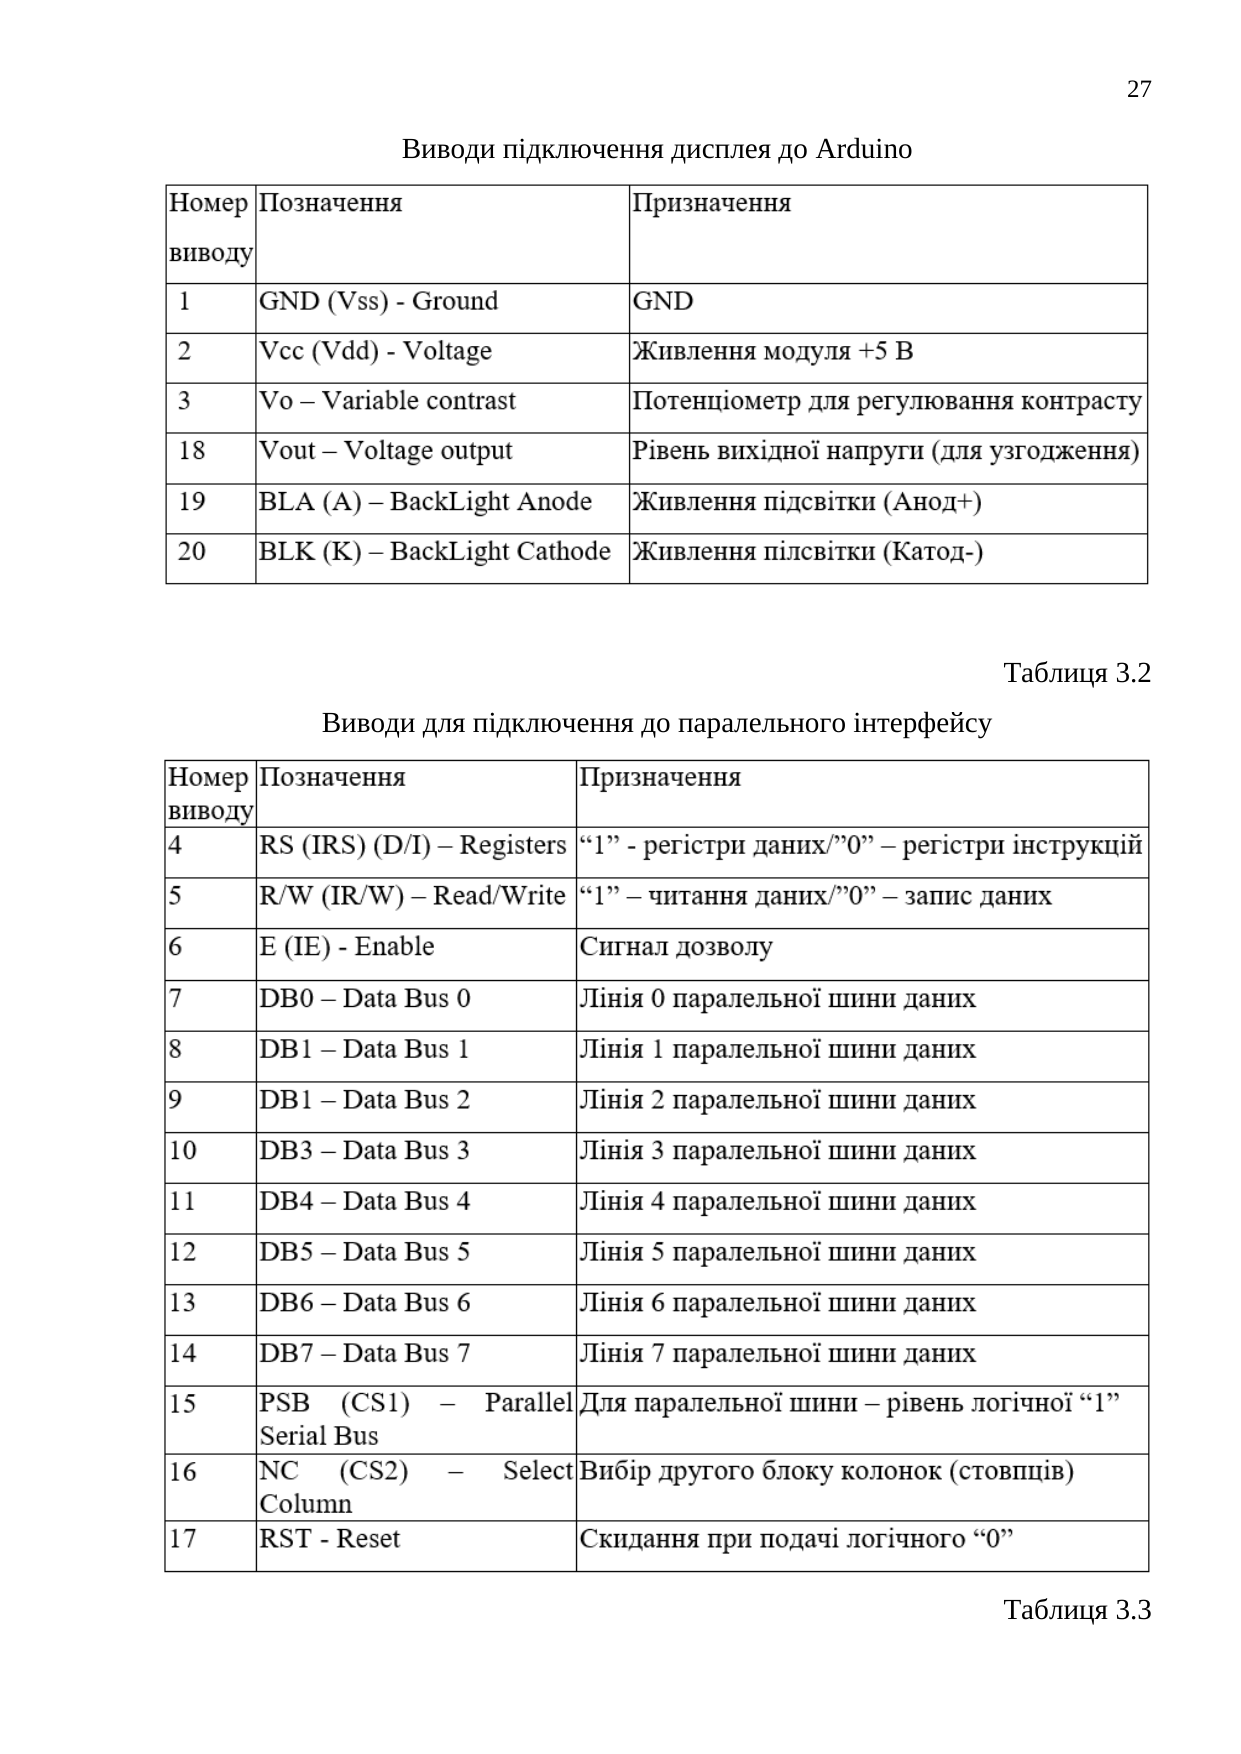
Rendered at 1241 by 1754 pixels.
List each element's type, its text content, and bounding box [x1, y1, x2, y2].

text Таблиця 3.3 [162, 1592, 1152, 1626]
picture [162, 755, 1152, 1576]
picture [162, 181, 1152, 588]
text Виводи підключення дисплея до Arduino [162, 131, 1152, 165]
text Таблиця 3.2 [162, 655, 1152, 688]
text Виводи для підключення до паралельного інтерфейсу [162, 705, 1152, 739]
